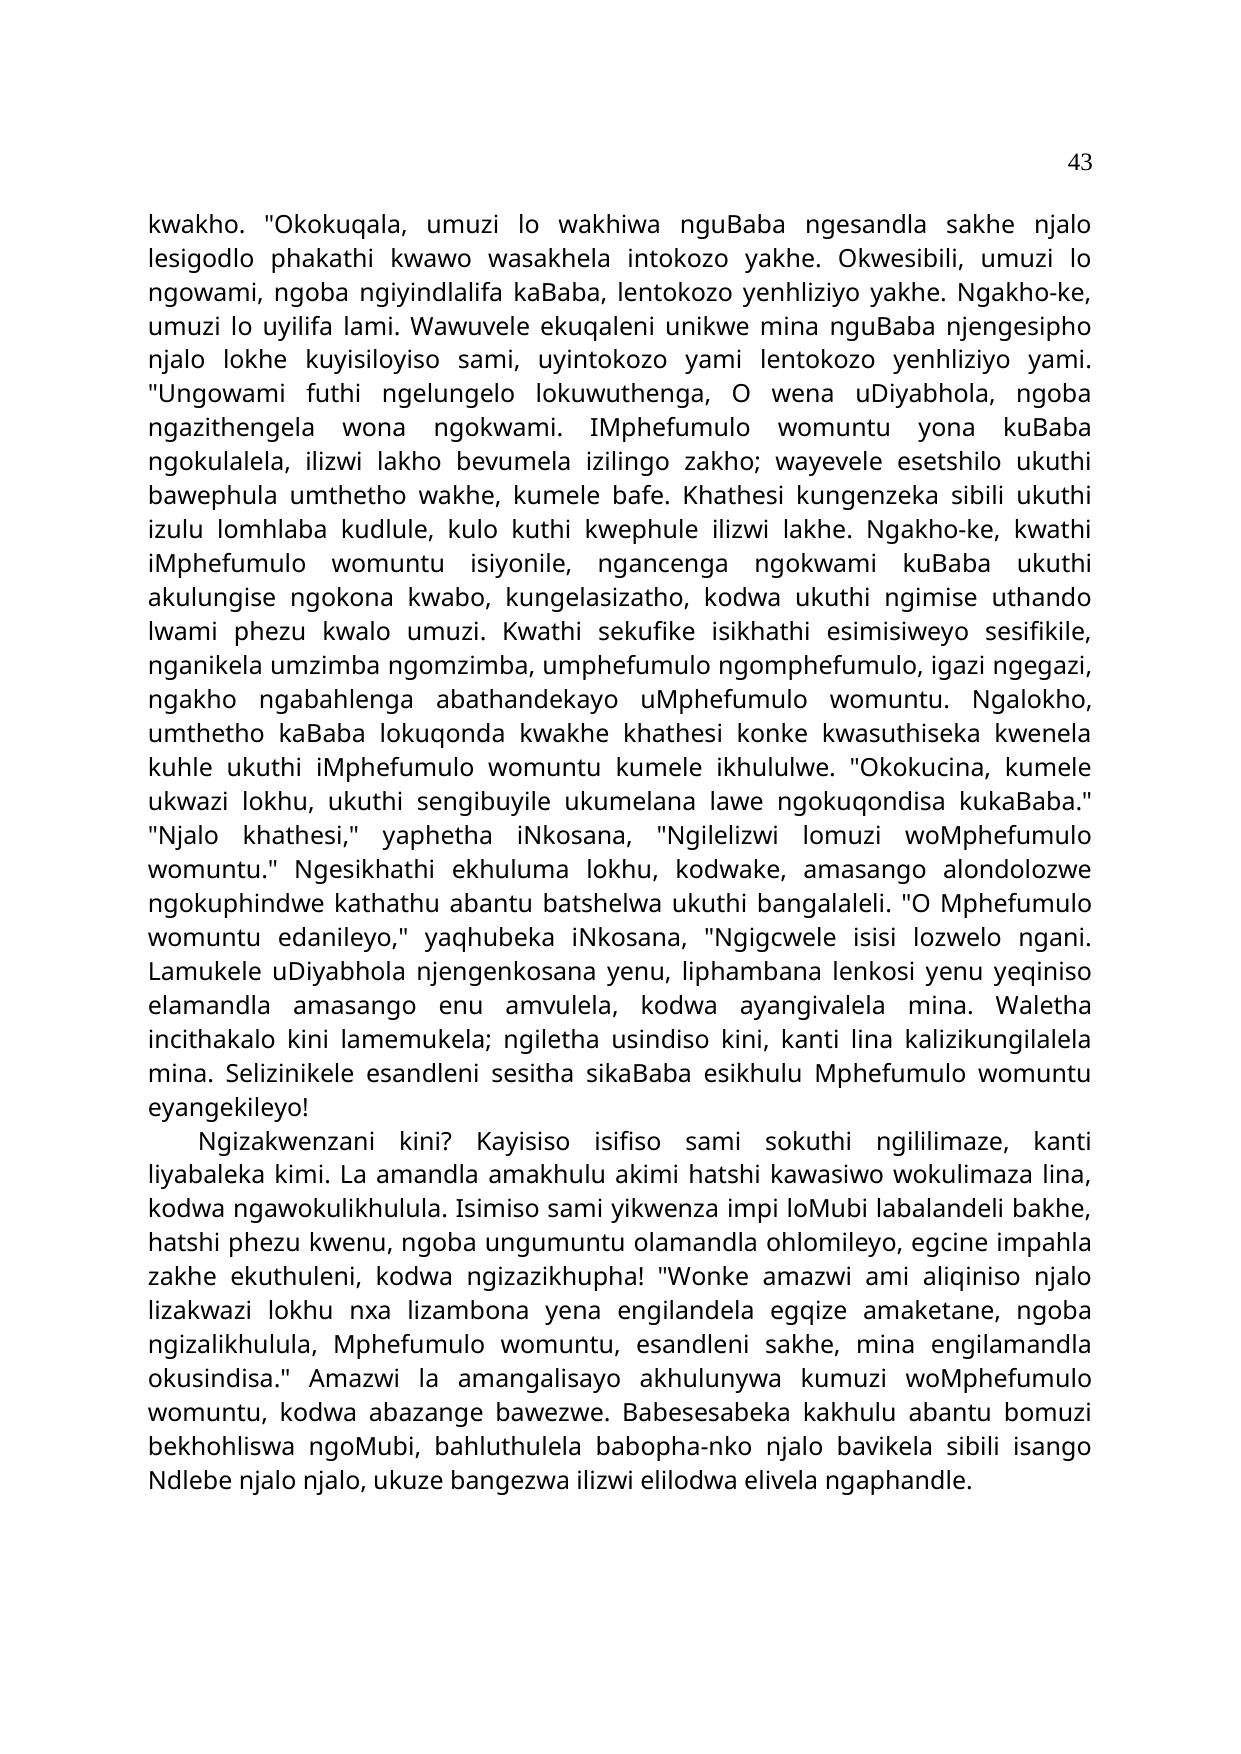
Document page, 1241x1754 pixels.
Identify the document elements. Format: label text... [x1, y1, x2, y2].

text Ngizakwenzani kini? Kayisiso isifiso sami sokuthi ngililimaze, kanti liyabaleka kimi. La amandla amakhulu akimi hatshi kawasiwo wokulimaza lina, kodwa ngawokulikhulula. Isimiso sami yikwenza impi loMubi labalandeli bakhe, hatshi phezu kwenu, ngoba ungumuntu olamandla ohlomileyo, egcine impahla zakhe ekuthuleni, kodwa ngizazikhupha! "Wonke amazwi ami aliqiniso njalo lizakwazi lokhu nxa lizambona yena engilandela egqize amaketane, ngoba ngizalikhulula, Mphefumulo womuntu, esandleni sakhe, mina engilamandla okusindisa." Amazwi la amangalisayo akhulunywa kumuzi woMphefumulo womuntu, kodwa abazange bawezwe. Babesesabeka kakhulu abantu bomuzi bekhohliswa ngoMubi, bahluthulela babopha-nko njalo bavikela sibili isango Ndlebe njalo njalo, ukuze bangezwa ilizwi elilodwa elivela ngaphandle. [148, 1123, 1093, 1497]
text kwakho. "Okokuqala, umuzi lo wakhiwa nguBaba ngesandla sakhe njalo lesigodlo phakathi kwawo wasakhela intokozo yakhe. Okwesibili, umuzi lo ngowami, ngoba ngiyindlalifa kaBaba, lentokozo yenhliziyo yakhe. Ngakho-ke, umuzi lo uyilifa lami. Wawuvele ekuqaleni unikwe mina nguBaba njengesipho njalo lokhe kuyisiloyiso sami, uyintokozo yami lentokozo yenhliziyo yami. "Ungowami futhi ngelungelo lokuwuthenga, O wena uDiyabhola, ngoba ngazithengela wona ngokwami. IMphefumulo womuntu yona kuBaba ngokulalela, ilizwi lakho bevumela izilingo zakho; wayevele esetshilo ukuthi bawephula umthetho wakhe, kumele bafe. Khathesi kungenzeka sibili ukuthi izulu lomhlaba kudlule, kulo kuthi kwephule ilizwi lakhe. Ngakho-ke, kwathi iMphefumulo womuntu isiyonile, ngancenga ngokwami kuBaba ukuthi akulungise ngokona kwabo, kungelasizatho, kodwa ukuthi ngimise uthando lwami phezu kwalo umuzi. Kwathi sekufike isikhathi esimisiweyo sesifikile, nganikela umzimba ngomzimba, umphefumulo ngomphefumulo, igazi ngegazi, ngakho ngabahlenga abathandekayo uMphefumulo womuntu. Ngalokho, umthetho kaBaba lokuqonda kwakhe khathesi konke kwasuthiseka kwenela kuhle ukuthi iMphefumulo womuntu kumele ikhululwe. "Okokucina, kumele ukwazi lokhu, ukuthi sengibuyile ukumelana lawe ngokuqondisa kukaBaba." "Njalo khathesi," yaphetha iNkosana, "Ngilelizwi lomuzi woMphefumulo womuntu." Ngesikhathi ekhuluma lokhu, kodwake, amasango alondolozwe ngokuphindwe kathathu abantu batshelwa ukuthi bangalaleli. "O Mphefumulo womuntu edanileyo," yaqhubeka iNkosana, "Ngigcwele isisi lozwelo ngani. Lamukele uDiyabhola njengenkosana yenu, liphambana lenkosi yenu yeqiniso elamandla amasango enu amvulela, kodwa ayangivalela mina. Waletha incithakalo kini lamemukela; ngiletha usindiso kini, kanti lina kalizikungilalela mina. Selizinikele esandleni sesitha sikaBaba esikhulu Mphefumulo womuntu eyangekileyo! [148, 207, 1093, 1123]
